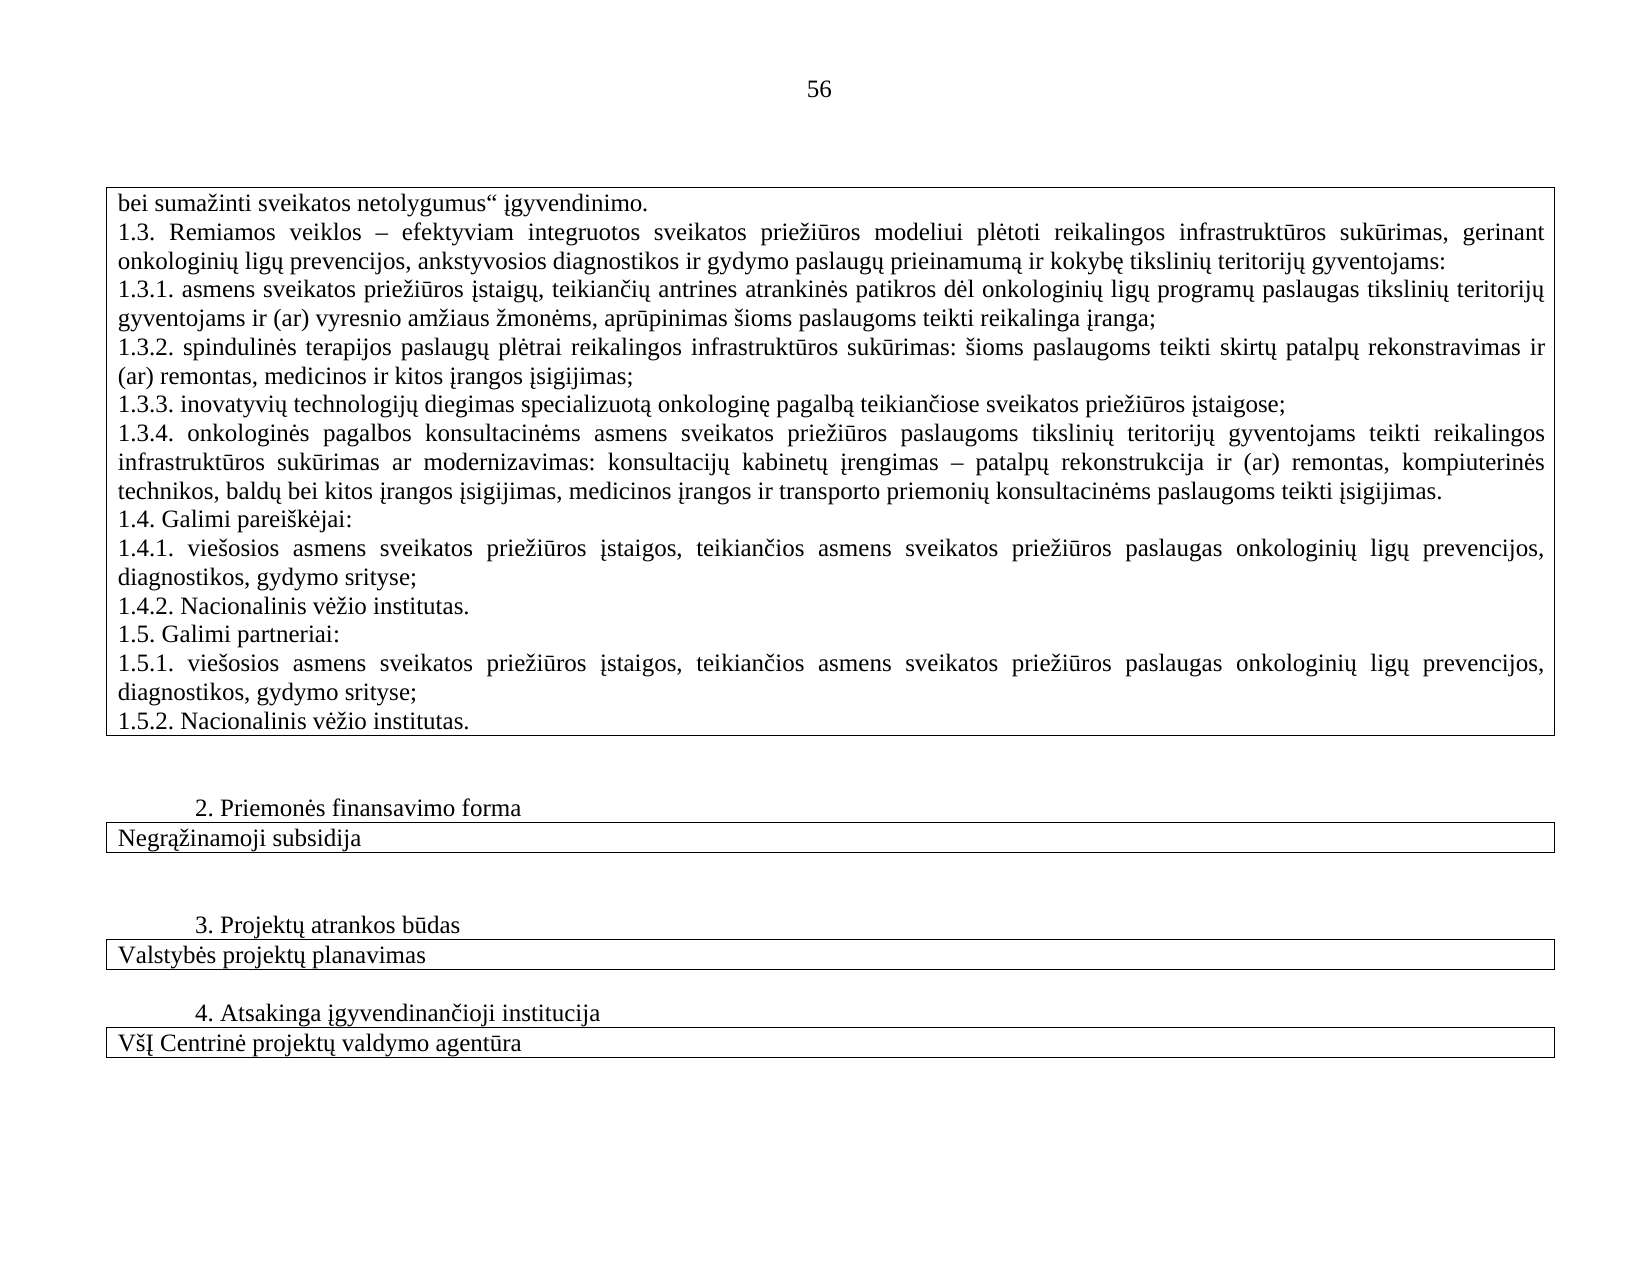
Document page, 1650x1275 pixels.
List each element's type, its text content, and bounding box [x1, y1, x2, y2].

table_header VšĮ Centrinė projektų valdymo agentūra [107, 1028, 1554, 1057]
text 3. Projektų atrankos būdas [106, 910, 1535, 939]
table_header Negrąžinamoji subsidija [107, 823, 1554, 852]
text 2. Priemonės finansavimo forma [195, 793, 1532, 822]
table_header bei sumažinti sveikatos netolygumus“ įgyvendinimo. 1.3. Remiamos veiklos – efektyviam integruotos sveikatos priežiūros modeliui plėtoti reikalingos infrastruktūros sukūrimas, gerinant onkologinių ligų prevencijos, ankstyvosios diagnostikos ir gydymo paslaugų prieinamumą ir kokybę tikslinių teritorijų gyventojams: 1.3.1. asmens sveikatos priežiūros įstaigų, teikiančių antrines atrankinės patikros dėl onkologinių ligų programų paslaugas tikslinių teritorijų gyventojams ir (ar) vyresnio amžiaus žmonėms, aprūpinimas šioms paslaugoms teikti reikalinga įranga; 1.3.2. spindulinės terapijos paslaugų plėtrai reikalingos infrastruktūros sukūrimas: šioms paslaugoms teikti skirtų patalpų rekonstravimas ir (ar) remontas, medicinos ir kitos įrangos įsigijimas; 1.3.3. inovatyvių technologijų diegimas specializuotą onkologinę pagalbą teikiančiose sveikatos priežiūros įstaigose; 1.3.4. onkologinės pagalbos konsultacinėms asmens sveikatos priežiūros paslaugoms tikslinių teritorijų gyventojams teikti reikalingos infrastruktūros sukūrimas ar modernizavimas: konsultacijų kabinetų įrengimas – patalpų rekonstrukcija ir (ar) remontas, kompiuterinės technikos, baldų bei kitos įrangos įsigijimas, medicinos įrangos ir transporto priemonių konsultacinėms paslaugoms teikti įsigijimas. 1.4. Galimi pareiškėjai: 1.4.1. viešosios asmens sveikatos priežiūros įstaigos, teikiančios asmens sveikatos priežiūros paslaugas onkologinių ligų prevencijos, diagnostikos, gydymo srityse; 1.4.2. Nacionalinis vėžio institutas. 1.5. Galimi partneriai: 1.5.1. viešosios asmens sveikatos priežiūros įstaigos, teikiančios asmens sveikatos priežiūros paslaugas onkologinių ligų prevencijos, diagnostikos, gydymo srityse; 1.5.2. Nacionalinis vėžio institutas. [107, 188, 1554, 734]
table_header Valstybės projektų planavimas [107, 940, 1554, 969]
text 4. Atsakinga įgyvendinančioji institucija [106, 998, 1535, 1027]
